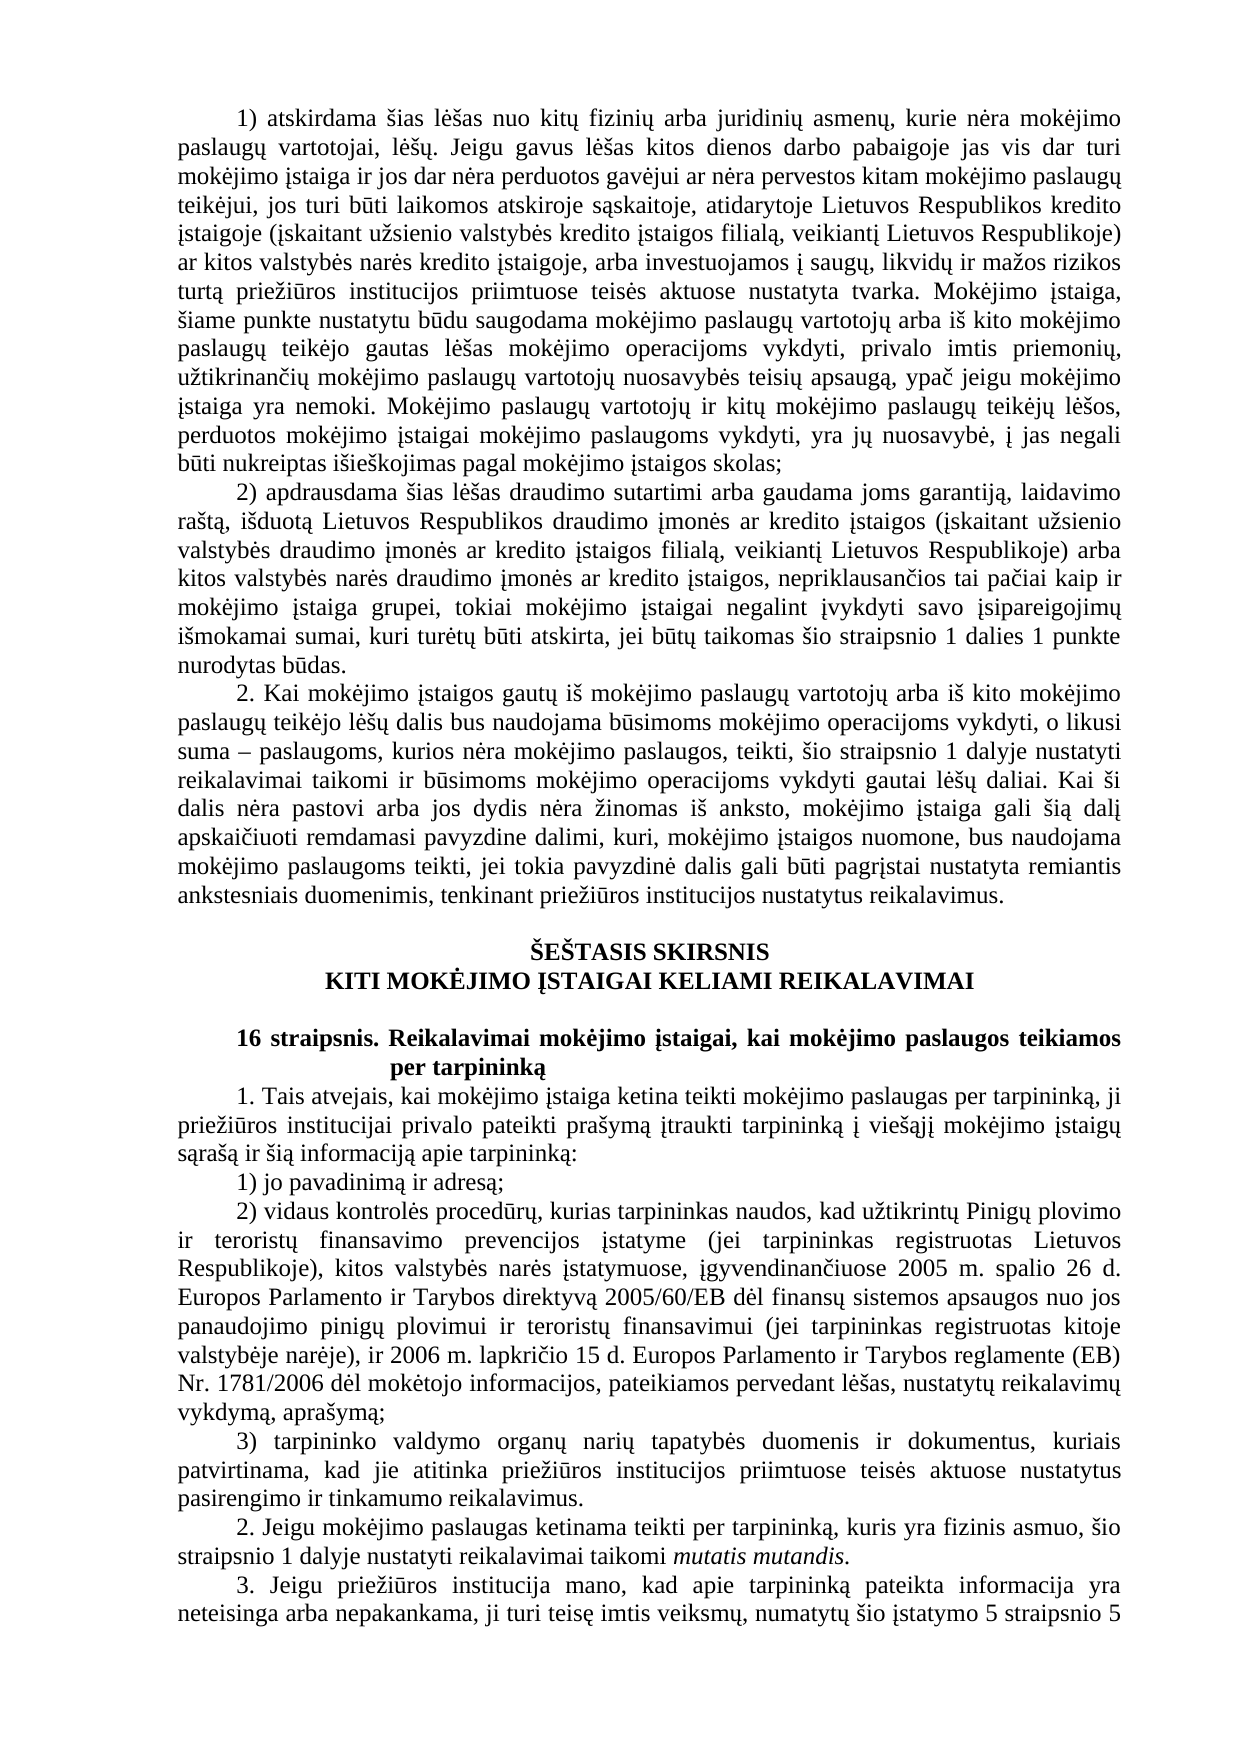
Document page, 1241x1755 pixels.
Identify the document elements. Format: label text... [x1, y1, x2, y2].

text KITI MOKĖJIMO ĮSTAIGAI KELIAMI REIKALAVIMAI [177, 966, 1122, 995]
text ŠEŠTASIS SKIRSNIS [177, 937, 1122, 966]
text 2. Kai mokėjimo įstaigos gautų iš mokėjimo paslaugų vartotojų arba iš kito mokėjimo paslaugų teikėjo lėšų dalis bus naudojama būsimoms mokėjimo operacijoms vykdyti, o likusi suma – paslaugoms, kurios nėra mokėjimo paslaugos, teikti, šio straipsnio 1 dalyje nustatyti reikalavimai taikomi ir būsimoms mokėjimo operacijoms vykdyti gautai lėšų daliai. Kai ši dalis nėra pastovi arba jos dydis nėra žinomas iš anksto, mokėjimo įstaiga gali šią dalį apskaičiuoti remdamasi pavyzdine dalimi, kuri, mokėjimo įstaigos nuomone, bus naudojama mokėjimo paslaugoms teikti, jei tokia pavyzdinė dalis gali būti pagrįstai nustatyta remiantis ankstesniais duomenimis, tenkinant priežiūros institucijos nustatytus reikalavimus. [177, 678, 1122, 908]
text 1. Tais atvejais, kai mokėjimo įstaiga ketina teikti mokėjimo paslaugas per tarpininką, ji priežiūros institucijai privalo pateikti prašymą įtraukti tarpininką į viešąjį mokėjimo įstaigų sąrašą ir šią informaciją apie tarpininką: [177, 1081, 1122, 1167]
text 16 straipsnis. Reikalavimai mokėjimo įstaigai, kai mokėjimo paslaugos teikiamos per tarpininką [236, 1023, 1122, 1081]
text 3) tarpininko valdymo organų narių tapatybės duomenis ir dokumentus, kuriais patvirtinama, kad jie atitinka priežiūros institucijos priimtuose teisės aktuose nustatytus pasirengimo ir tinkamumo reikalavimus. [177, 1426, 1122, 1512]
text 2) apdrausdama šias lėšas draudimo sutartimi arba gaudama joms garantiją, laidavimo raštą, išduotą Lietuvos Respublikos draudimo įmonės ar kredito įstaigos (įskaitant užsienio valstybės draudimo įmonės ar kredito įstaigos filialą, veikiantį Lietuvos Respublikoje) arba kitos valstybės narės draudimo įmonės ar kredito įstaigos, nepriklausančios tai pačiai kaip ir mokėjimo įstaiga grupei, tokiai mokėjimo įstaigai negalint įvykdyti savo įsipareigojimų išmokamai sumai, kuri turėtų būti atskirta, jei būtų taikomas šio straipsnio 1 dalies 1 punkte nurodytas būdas. [177, 477, 1122, 678]
text 2. Jeigu mokėjimo paslaugas ketinama teikti per tarpininką, kuris yra fizinis asmuo, šio straipsnio 1 dalyje nustatyti reikalavimai taikomi mutatis mutandis. [177, 1512, 1122, 1570]
text 3. Jeigu priežiūros institucija mano, kad apie tarpininką pateikta informacija yra neteisinga arba nepakankama, ji turi teisę imtis veiksmų, numatytų šio įstatymo 5 straipsnio 5 [177, 1570, 1122, 1627]
text 1) atskirdama šias lėšas nuo kitų fizinių arba juridinių asmenų, kurie nėra mokėjimo paslaugų vartotojai, lėšų. Jeigu gavus lėšas kitos dienos darbo pabaigoje jas vis dar turi mokėjimo įstaiga ir jos dar nėra perduotos gavėjui ar nėra pervestos kitam mokėjimo paslaugų teikėjui, jos turi būti laikomos atskiroje sąskaitoje, atidarytoje Lietuvos Respublikos kredito įstaigoje (įskaitant užsienio valstybės kredito įstaigos filialą, veikiantį Lietuvos Respublikoje) ar kitos valstybės narės kredito įstaigoje, arba investuojamos į saugų, likvidų ir mažos rizikos turtą priežiūros institucijos priimtuose teisės aktuose nustatyta tvarka. Mokėjimo įstaiga, šiame punkte nustatytu būdu saugodama mokėjimo paslaugų vartotojų arba iš kito mokėjimo paslaugų teikėjo gautas lėšas mokėjimo operacijoms vykdyti, privalo imtis priemonių, užtikrinančių mokėjimo paslaugų vartotojų nuosavybės teisių apsaugą, ypač jeigu mokėjimo įstaiga yra nemoki. Mokėjimo paslaugų vartotojų ir kitų mokėjimo paslaugų teikėjų lėšos, perduotos mokėjimo įstaigai mokėjimo paslaugoms vykdyti, yra jų nuosavybė, į jas negali būti nukreiptas išieškojimas pagal mokėjimo įstaigos skolas; [177, 103, 1122, 477]
text 1) jo pavadinimą ir adresą; [177, 1167, 1122, 1196]
text 2) vidaus kontrolės procedūrų, kurias tarpininkas naudos, kad užtikrintų Pinigų plovimo ir teroristų finansavimo prevencijos įstatyme (jei tarpininkas registruotas Lietuvos Respublikoje), kitos valstybės narės įstatymuose, įgyvendinančiuose 2005 m. spalio 26 d. Europos Parlamento ir Tarybos direktyvą 2005/60/EB dėl finansų sistemos apsaugos nuo jos panaudojimo pinigų plovimui ir teroristų finansavimui (jei tarpininkas registruotas kitoje valstybėje narėje), ir 2006 m. lapkričio 15 d. Europos Parlamento ir Tarybos reglamente (EB) Nr. 1781/2006 dėl mokėtojo informacijos, pateikiamos pervedant lėšas, nustatytų reikalavimų vykdymą, aprašymą; [177, 1196, 1122, 1426]
